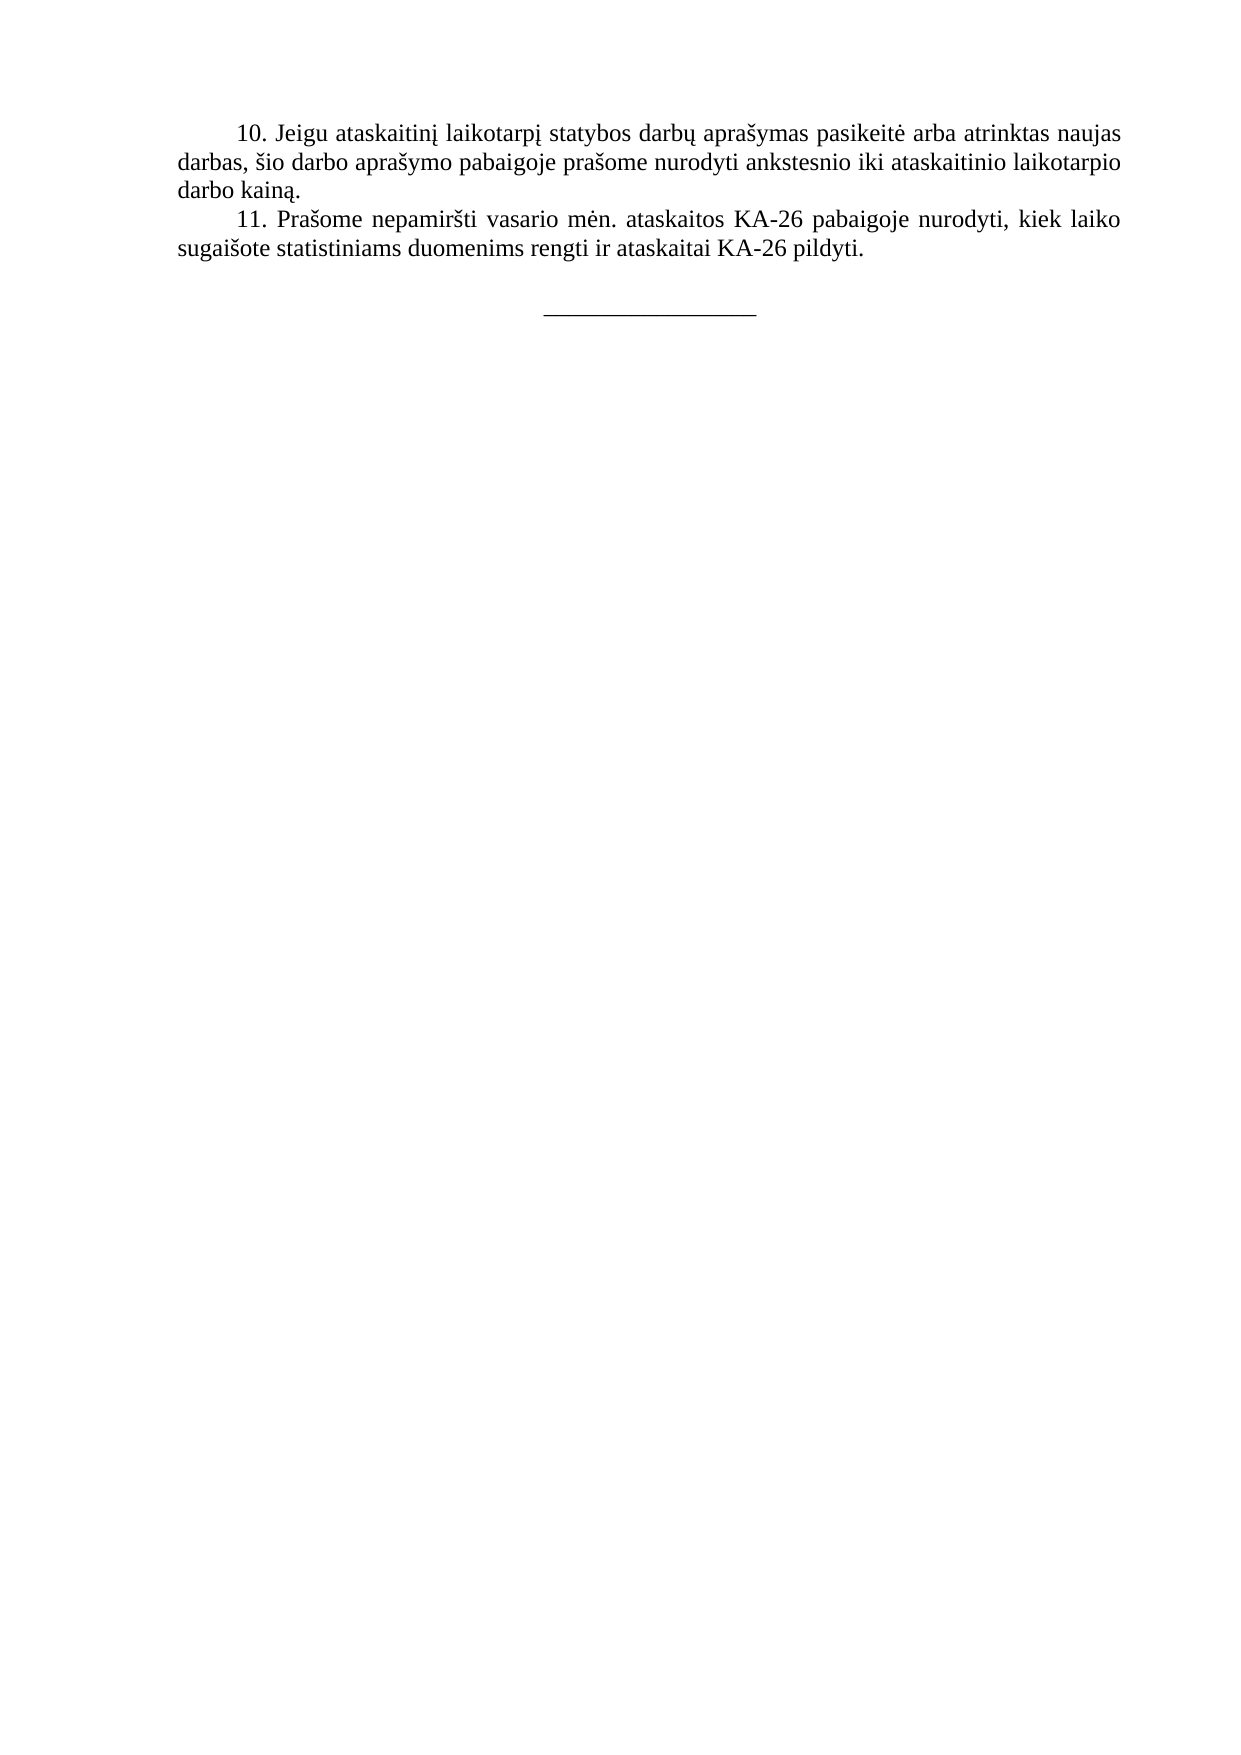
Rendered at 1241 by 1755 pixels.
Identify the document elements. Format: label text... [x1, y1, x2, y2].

text 10. Jeigu ataskaitinį laikotarpį statybos darbų aprašymas pasikeitė arba atrinktas naujas darbas, šio darbo aprašymo pabaigoje prašome nurodyti ankstesnio iki ataskaitinio laikotarpio darbo kainą. [177, 118, 1122, 204]
text 11. Prašome nepamiršti vasario mėn. ataskaitos KA-26 pabaigoje nurodyti, kiek laiko sugaišote statistiniams duomenims rengti ir ataskaitai KA-26 pildyti. [177, 204, 1122, 262]
text _________________ [177, 291, 1122, 319]
